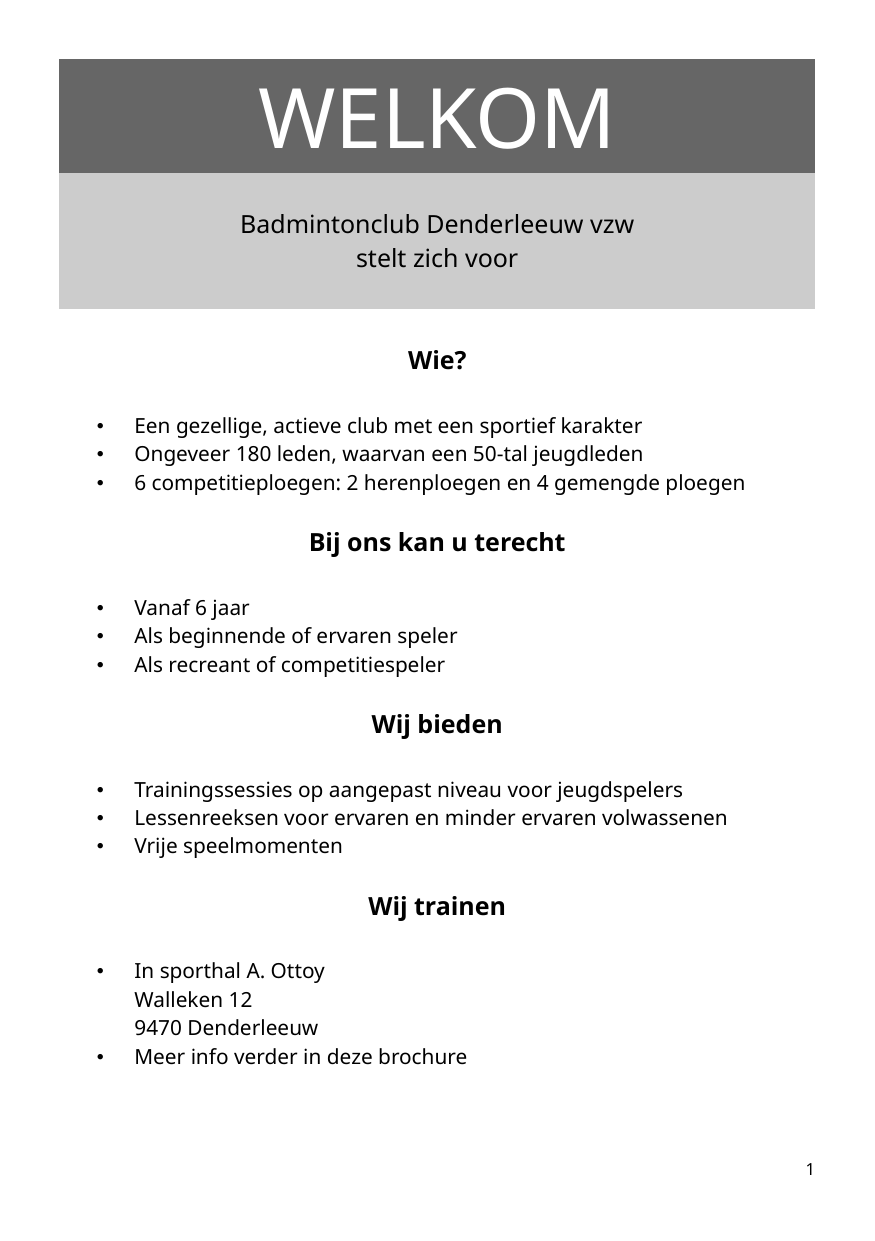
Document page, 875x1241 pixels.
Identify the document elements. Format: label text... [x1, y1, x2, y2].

list Een gezellige, actieve club met een sportief karakter [97, 411, 815, 439]
list 6 competitieploegen: 2 herenploegen en 4 gemengde ploegen [97, 468, 815, 496]
list Trainingssessies op aangepast niveau voor jeugdspelers [97, 775, 815, 803]
list Vanaf 6 jaar [97, 593, 815, 621]
text WELKOM [59, 59, 815, 173]
text Wie? [59, 343, 815, 377]
list Lessenreeksen voor ervaren en minder ervaren volwassenen [97, 803, 815, 832]
text Wij bieden [59, 707, 815, 741]
text Bij ons kan u terecht [59, 525, 815, 559]
list In sporthal A. Ottoy Walleken 12 9470 Denderleeuw [97, 957, 815, 1042]
text Badmintonclub Denderleeuw vzw stelt zich voor [59, 173, 815, 309]
list Als beginnende of ervaren speler [97, 621, 815, 650]
list Als recreant of competitiespeler [97, 650, 815, 678]
text Wij trainen [59, 888, 815, 923]
list Ongeveer 180 leden, waarvan een 50-tal jeugdleden [97, 439, 815, 468]
list Vrije speelmomenten [97, 832, 815, 860]
list Meer info verder in deze brochure [97, 1042, 815, 1070]
